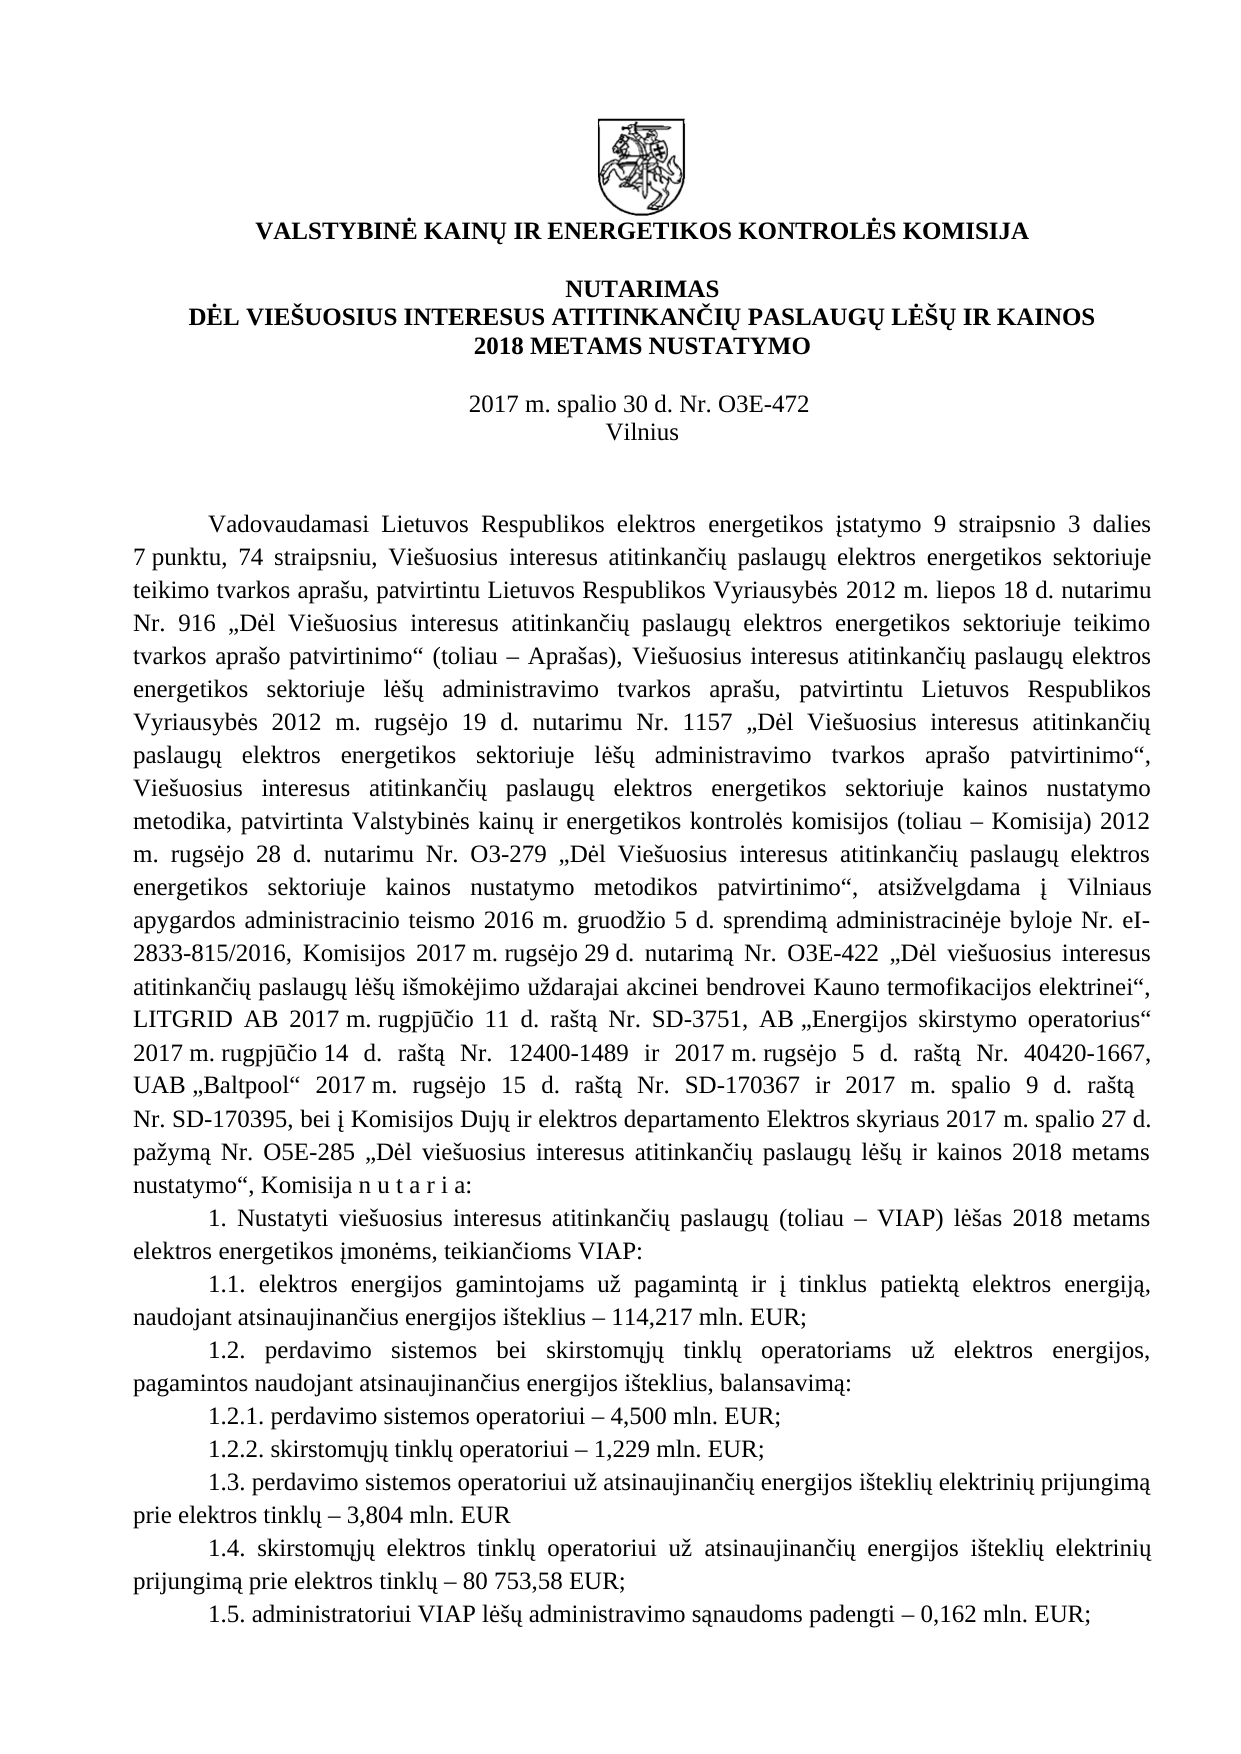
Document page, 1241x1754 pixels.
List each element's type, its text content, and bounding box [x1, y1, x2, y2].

text 1.2.2. skirstomųjų tinklų operatoriui – 1,229 mln. EUR; [133, 1434, 1152, 1463]
text 1.5. administratoriui VIAP lėšų administravimo sąnaudoms padengti – 0,162 mln. EUR; [133, 1599, 1152, 1628]
text 1.3. perdavimo sistemos operatoriui už atsinaujinančių energijos išteklių elektrinių prijungimą prie elektros tinklų – 3,804 mln. EUR [133, 1467, 1152, 1529]
text 1.2.1. perdavimo sistemos operatoriui – 4,500 mln. EUR; [133, 1401, 1152, 1429]
text 1.1. elektros energijos gamintojams už pagamintą ir į tinklus patiektą elektros energiją, naudojant atsinaujinančius energijos išteklius – 114,217 mln. EUR; [133, 1269, 1152, 1331]
text Vilnius [133, 417, 1152, 446]
text vALSTYBINĖ KAINŲ IR ENERGETIKOS KONTROLĖS KOMISIJA [133, 216, 1152, 245]
text 1. Nustatyti viešuosius interesus atitinkančių paslaugų (toliau – VIAP) lėšas 2018 metams elektros energetikos įmonėms, teikiančioms VIAP: [133, 1203, 1152, 1264]
text Vadovaudamasi Lietuvos Respublikos elektros energetikos įstatymo 9 straipsnio 3 dalies 7 punktu, 74 straipsniu, Viešuosius interesus atitinkančių paslaugų elektros energetikos sektoriuje teikimo tvarkos aprašu, patvirtintu Lietuvos Respublikos Vyriausybės 2012 m. liepos 18 d. nutarimu Nr. 916 „Dėl Viešuosius interesus atitinkančių paslaugų elektros energetikos sektoriuje teikimo tvarkos aprašo patvirtinimo“ (toliau – Aprašas), Viešuosius interesus atitinkančių paslaugų elektros energetikos sektoriuje lėšų administravimo tvarkos aprašu, patvirtintu Lietuvos Respublikos Vyriausybės 2012 m. rugsėjo 19 d. nutarimu Nr. 1157 „Dėl Viešuosius interesus atitinkančių paslaugų elektros energetikos sektoriuje lėšų administravimo tvarkos aprašo patvirtinimo“, Viešuosius interesus atitinkančių paslaugų elektros energetikos sektoriuje kainos nustatymo metodika, patvirtinta Valstybinės kainų ir energetikos kontrolės komisijos (toliau – Komisija) 2012 m. rugsėjo 28 d. nutarimu Nr. O3-279 „Dėl Viešuosius interesus atitinkančių paslaugų elektros energetikos sektoriuje kainos nustatymo metodikos patvirtinimo“, atsižvelgdama į Vilniaus apygardos administracinio teismo 2016 m. gruodžio 5 d. sprendimą administracinėje byloje Nr. eI-2833-815/2016, Komisijos 2017 m. rugsėjo 29 d. nutarimą Nr. O3E-422 „Dėl viešuosius interesus atitinkančių paslaugų lėšų išmokėjimo uždarajai akcinei bendrovei Kauno termofikacijos elektrinei“, LITGRID AB 2017 m. rugpjūčio 11 d. raštą Nr. SD-3751, AB „Energijos skirstymo operatorius“ 2017 m. rugpjūčio 14 d. raštą Nr. 12400-1489 ir 2017 m. rugsėjo 5 d. raštą Nr. 40420-1667, UAB „Baltpool“ 2017 m. rugsėjo 15 d. raštą Nr. SD-170367 ir 2017 m. spalio 9 d. raštą Nr. SD-170395, bei į Komisijos Dujų ir elektros departamento Elektros skyriaus 2017 m. spalio 27 d. pažymą Nr. O5E-285 „Dėl viešuosius interesus atitinkančių paslaugų lėšų ir kainos 2018 metams nustatymo“, Komisija n u t a r i a: [133, 509, 1152, 1198]
text DĖL VIEŠUOSIUS INTERESUS ATITINKANČIŲ PASLAUGŲ LĖŠŲ ir KAINos 2018 metams NUSTATYMO [133, 302, 1152, 360]
text 1.2. perdavimo sistemos bei skirstomųjų tinklų operatoriams už elektros energijos, pagamintos naudojant atsinaujinančius energijos išteklius, balansavimą: [133, 1335, 1152, 1397]
text NUTARIMAS [133, 274, 1152, 302]
text 2017 m. spalio 30 d. Nr. O3E-472 [133, 389, 1152, 417]
text 1.4. skirstomųjų elektros tinklų operatoriui už atsinaujinančių energijos išteklių elektrinių prijungimą prie elektros tinklų – 80 753,58 EUR; [133, 1533, 1152, 1595]
